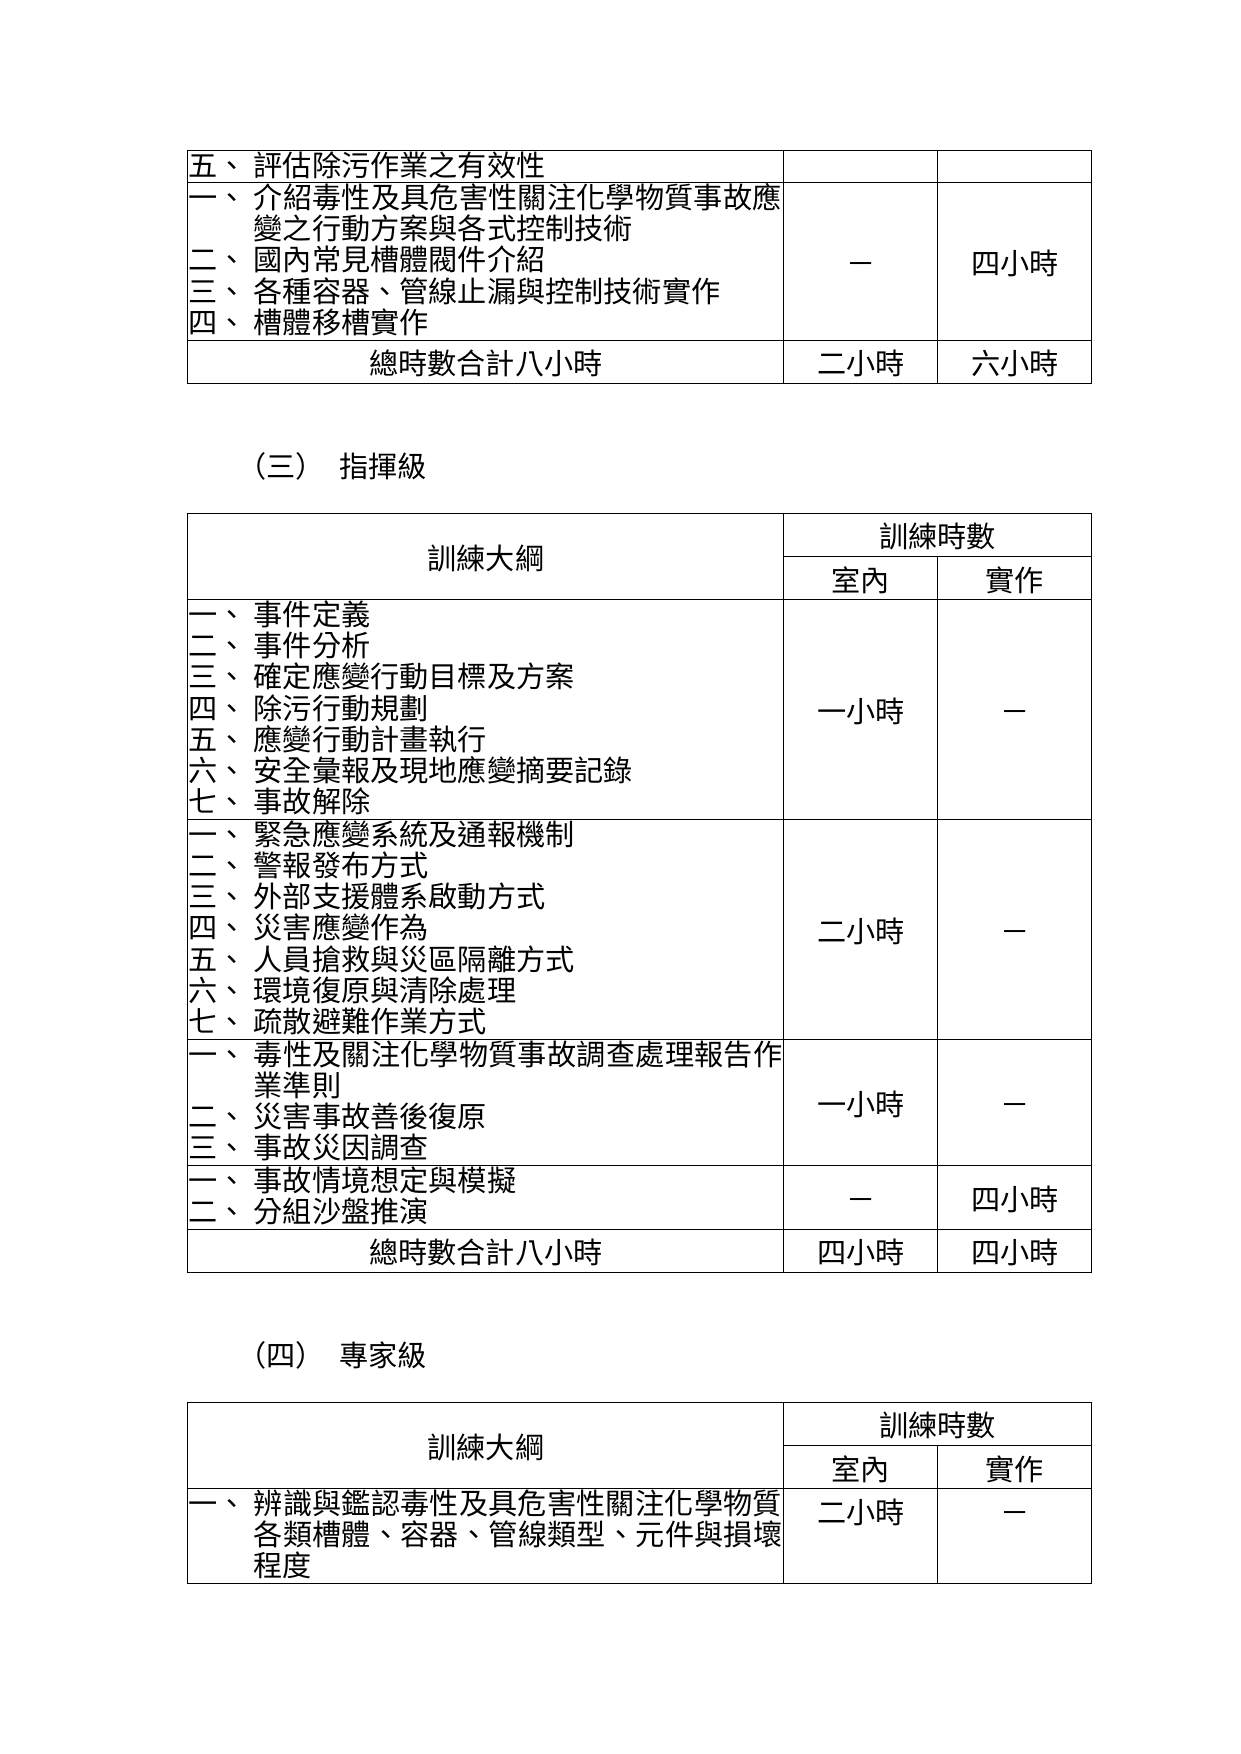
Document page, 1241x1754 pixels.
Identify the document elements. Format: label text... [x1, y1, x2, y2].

table_header 訓練時數 [784, 1403, 1091, 1445]
table_cell 一、 緊急應變系統及通報機制 二、 警報發布方式 三、 外部支援體系啟動方式 四、 災害應變作為 五、 人員搶救與災區隔離方式 六、 環境復原與清除處理 七、 疏散避難作業方式 [188, 820, 783, 1039]
table_cell 室內 [784, 1446, 937, 1488]
table_cell 一、 介紹毒性及具危害性關注化學物質事故應變之行動方案與各式控制技術 二、 國內常見槽體閥件介紹 三、 各種容器、管線止漏與控制技術實作 四、 槽體移槽實作 [188, 183, 783, 339]
table_cell 二小時 [784, 341, 937, 383]
table_cell [938, 151, 1091, 182]
table_cell 一小時 [784, 600, 937, 819]
table_cell 一小時 [784, 1040, 937, 1165]
table_header 訓練大綱 [188, 514, 783, 599]
table_cell 四小時 [938, 183, 1091, 339]
table_cell － [938, 820, 1091, 1039]
table_cell 實作 [938, 1446, 1091, 1488]
table_cell － [784, 1166, 937, 1228]
table_cell 四小時 [784, 1230, 937, 1272]
table_cell 六小時 [938, 341, 1091, 383]
table_cell 總時數合計八小時 [188, 341, 783, 383]
table_header 訓練大綱 [188, 1403, 783, 1488]
table_cell 一、 辨識與鑑認毒性及具危害性關注化學物質各類槽體、容器、管線類型、元件與損壞程度 [188, 1489, 783, 1583]
table_cell 四小時 [938, 1230, 1091, 1272]
text （三） 指揮級 [237, 443, 1086, 486]
table_cell － [938, 1489, 1091, 1583]
table_header 訓練時數 [784, 514, 1091, 556]
table_cell 四小時 [938, 1166, 1091, 1228]
table_cell － [938, 600, 1091, 819]
text （四） 專家級 [237, 1332, 1086, 1374]
table_cell － [784, 183, 937, 339]
table_cell 室內 [784, 557, 937, 599]
table_cell － [938, 1040, 1091, 1165]
table_cell 實作 [938, 557, 1091, 599]
table_cell 一、 事件定義 二、 事件分析 三、 確定應變行動目標及方案 四、 除污行動規劃 五、 應變行動計畫執行 六、 安全彙報及現地應變摘要記錄 七、 事故解除 [188, 600, 783, 819]
table_cell － [784, 151, 937, 182]
table_cell 一、 事故情境想定與模擬 二、 分組沙盤推演 [188, 1166, 783, 1228]
table_cell 總時數合計八小時 [188, 1230, 783, 1272]
table_cell 五、 評估除污作業之有效性 [188, 151, 783, 182]
table_cell 一、 毒性及關注化學物質事故調查處理報告作業準則 二、 災害事故善後復原 三、 事故災因調查 [188, 1040, 783, 1165]
table_cell 二小時 [784, 1489, 937, 1583]
table_cell 二小時 [784, 820, 937, 1039]
